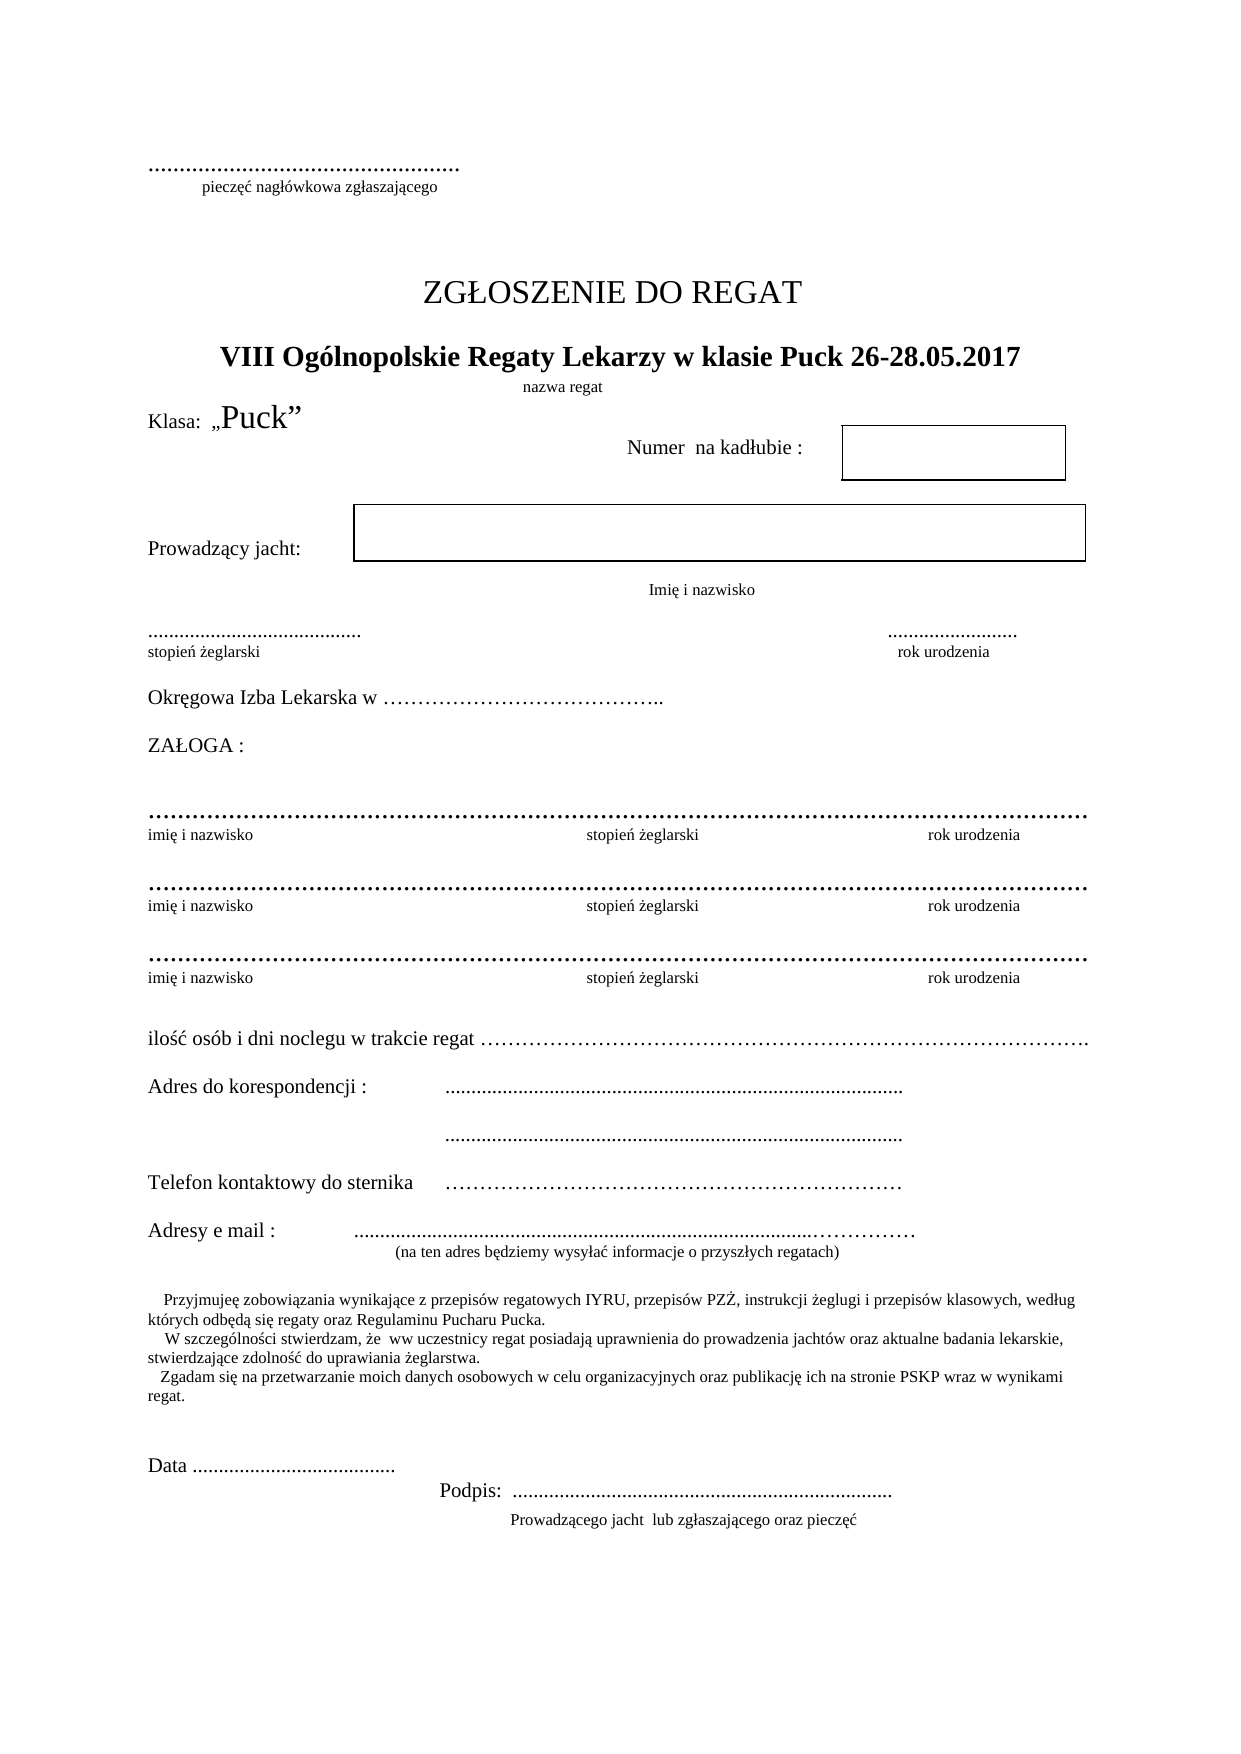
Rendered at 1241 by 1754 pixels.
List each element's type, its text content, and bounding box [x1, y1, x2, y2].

text Prowadzącego jacht lub zgłaszającego oraz pieczęć [148, 1502, 1092, 1530]
text ................................................................................................................................. [148, 863, 1092, 896]
text .................................................. [148, 148, 1092, 176]
text Numer na kadłubie : [148, 435, 841, 459]
text ilość osób i dni noclegu w trakcie regat ……………………………………………………………………………. [148, 1026, 1092, 1050]
text Zgadam się na przetwarzanie moich danych osobowych w celu organizacyjnych oraz publikację ich na stronie PSKP wraz w wynikami regat. [148, 1367, 1092, 1405]
text nazwa regat [148, 373, 1092, 397]
text stopień żeglarski rok urodzenia [148, 642, 1092, 661]
text ................................................................................................................................. [148, 934, 1092, 968]
text Okręgowa Izba Lekarska w ………………………………….. [148, 685, 1092, 709]
text ................................................................................................................................. [148, 791, 1092, 824]
text pieczęć nagłówkowa zgłaszającego [148, 176, 1092, 196]
text ......................................... ......................... [148, 618, 1092, 642]
text W szczególności stwierdzam, że ww uczestnicy regat posiadają uprawnienia do prowadzenia jachtów oraz aktualne badania lekarskie, stwierdzające zdolność do uprawiania żeglarstwa. [148, 1329, 1092, 1367]
text ........................................................................................ [148, 1122, 1092, 1146]
subtitle VIII Ogólnopolskie Regaty Lekarzy w klasie Puck 26-28.05.2017 [148, 339, 1092, 373]
text Klasa: „Puck” [148, 397, 1092, 479]
text Adres do korespondencji : ........................................................................................ [148, 1074, 1092, 1098]
text Przyjmujeę zobowiązania wynikające z przepisów regatowych IYRU, przepisów PZŻ, instrukcji żeglugi i przepisów klasowych, według których odbędą się regaty oraz Regulaminu Pucharu Pucka. [148, 1285, 1092, 1329]
text imię i nazwisko stopień żeglarski rok urodzenia [148, 968, 1092, 987]
text imię i nazwisko stopień żeglarski rok urodzenia [148, 824, 1092, 843]
text [1066, 435, 1092, 459]
text Data ....................................... [148, 1453, 1092, 1477]
text Podpis: ......................................................................... [148, 1477, 1092, 1502]
text Adresy e mail : ........................................................................................…………… [148, 1218, 1092, 1242]
text ZAŁOGA : [148, 733, 1092, 757]
text Prowadzący jacht: [148, 536, 353, 560]
text (na ten adres będziemy wysyłać informacje o przyszłych regatach) [221, 1242, 1092, 1261]
text imię i nazwisko stopień żeglarski rok urodzenia [148, 896, 1092, 915]
text Imię i nazwisko [590, 579, 1092, 599]
text Telefon kontaktowy do sternika ………………………………………………………… [148, 1170, 1092, 1194]
subtitle ZGŁOSZENIE DO REGAT [148, 272, 1092, 311]
